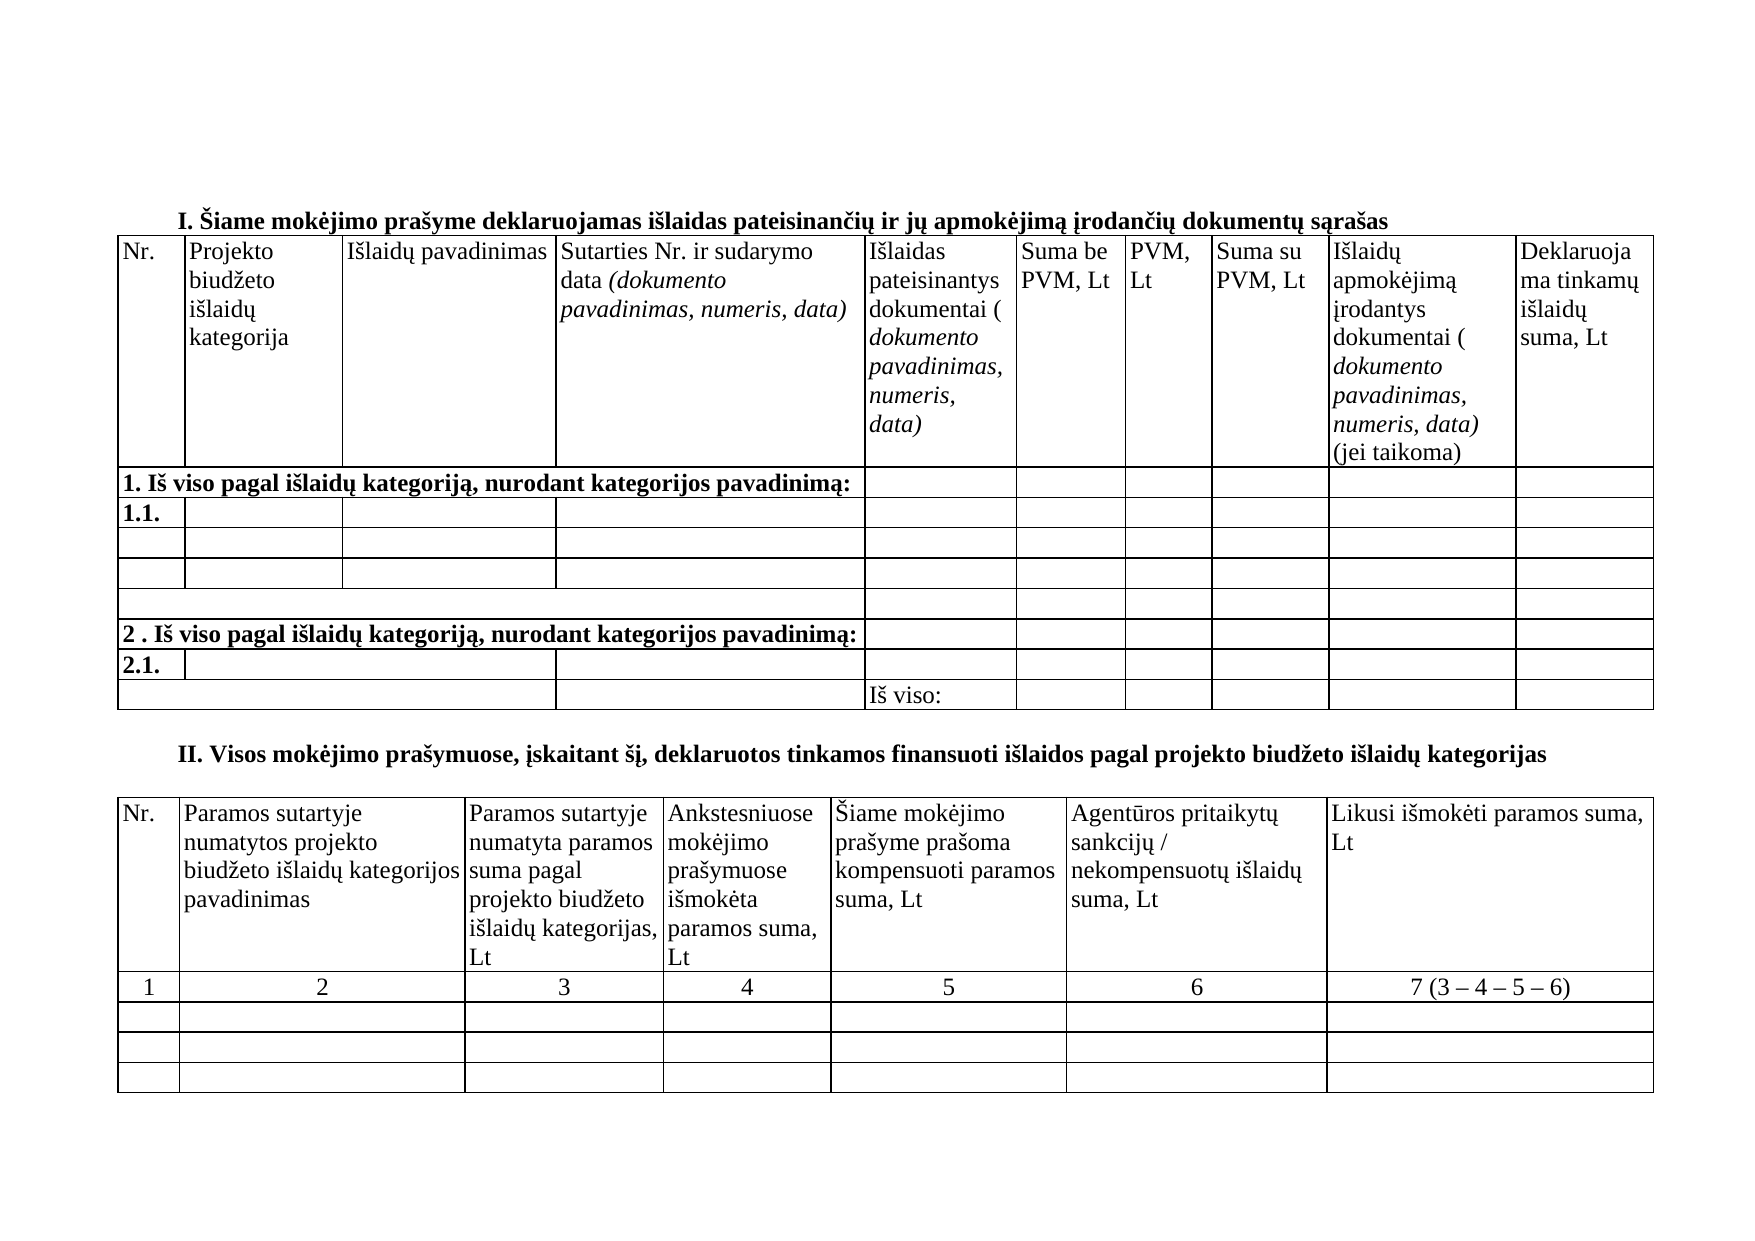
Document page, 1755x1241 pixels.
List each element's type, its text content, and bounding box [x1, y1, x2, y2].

table_header PVM, Lt [1126, 236, 1211, 466]
table_cell [557, 680, 864, 709]
table_cell [1126, 589, 1211, 618]
table_cell [343, 498, 555, 527]
table_cell [1017, 498, 1125, 527]
table_cell [119, 559, 184, 587]
table_cell 1. Iš viso pagal išlaidų kategoriją, nurodant kategorijos pavadinimą: [119, 468, 864, 497]
table_header Suma su PVM, Lt [1213, 236, 1328, 466]
table_cell [1330, 559, 1515, 587]
table_cell [1067, 1063, 1326, 1092]
table_cell [1126, 528, 1211, 557]
table_cell [119, 528, 184, 557]
table_cell [1517, 498, 1653, 527]
table_cell [664, 1063, 830, 1092]
table_cell 7 (3 – 4 – 5 – 6) [1328, 972, 1653, 1001]
table_header Išlaidas pateisinantys dokumentai ( dokumento pavadinimas, numeris, data) [866, 236, 1016, 466]
table_cell 3 [466, 972, 663, 1001]
table_cell [1517, 620, 1653, 648]
table_header Ankstesniuose mokėjimo prašymuose išmokėta paramos suma, Lt [664, 798, 830, 971]
table_cell [1517, 559, 1653, 587]
table_cell [1330, 498, 1515, 527]
table_cell [119, 1033, 179, 1062]
table_cell [1213, 498, 1328, 527]
table_cell [1517, 528, 1653, 557]
table_cell [1328, 1003, 1653, 1031]
table_cell [1067, 1003, 1326, 1031]
table_cell [1017, 528, 1125, 557]
table_cell [1213, 559, 1328, 587]
table_cell [832, 1003, 1066, 1031]
table_cell [1213, 650, 1328, 678]
table_cell [466, 1063, 663, 1092]
text II. Visos mokėjimo prašymuose, įskaitant šį, deklaruotos tinkamos finansuoti išlaidos pagal projekto biudžeto išlaidų kategorijas [118, 739, 1636, 768]
table_cell [1126, 559, 1211, 587]
table_header Likusi išmokėti paramos suma, Lt [1328, 798, 1653, 971]
table_cell [1126, 498, 1211, 527]
table_header Agentūros pritaikytų sankcijų / nekompensuotų išlaidų suma, Lt [1067, 798, 1326, 971]
table_cell 1 [119, 972, 179, 1001]
table_cell [343, 559, 555, 587]
table_cell [1213, 680, 1328, 709]
table_cell [557, 650, 864, 678]
table_cell [1328, 1033, 1653, 1062]
table_cell [1126, 650, 1211, 678]
table_cell [866, 498, 1016, 527]
table_cell [180, 1033, 464, 1062]
table_cell [186, 528, 342, 557]
table_cell [557, 559, 864, 587]
table_cell [1067, 1033, 1326, 1062]
table_cell 2 . Iš viso pagal išlaidų kategoriją, nurodant kategorijos pavadinimą: [119, 620, 864, 648]
table_header Paramos sutartyje numatytos projekto biudžeto išlaidų kategorijos pavadinimas [180, 798, 464, 971]
table_cell [664, 1003, 830, 1031]
table_cell [1213, 620, 1328, 648]
table_cell [119, 1063, 179, 1092]
table_cell [866, 650, 1016, 678]
table_cell [1330, 650, 1515, 678]
table_cell [1126, 468, 1211, 497]
table_header Deklaruojama tinkamų išlaidų suma, Lt [1517, 236, 1653, 466]
table_cell [119, 680, 555, 709]
table_cell [1330, 680, 1515, 709]
table_cell [180, 1063, 464, 1092]
table_cell Iš viso: [866, 680, 1016, 709]
table_cell [664, 1033, 830, 1062]
table_cell [866, 559, 1016, 587]
table_cell [557, 498, 864, 527]
table_cell [1017, 650, 1125, 678]
table_header Suma be PVM, Lt [1017, 236, 1125, 466]
table_header Išlaidų apmokėjimą įrodantys dokumentai ( dokumento pavadinimas, numeris, data) (jei taikoma) [1330, 236, 1515, 466]
table_cell [180, 1003, 464, 1031]
table_header Išlaidų pavadinimas [343, 236, 555, 466]
table_header Šiame mokėjimo prašyme prašoma kompensuoti paramos suma, Lt [832, 798, 1066, 971]
table_cell [119, 589, 864, 618]
table_cell 2.1. [119, 650, 184, 678]
table_cell 6 [1067, 972, 1326, 1001]
table_cell [1017, 620, 1125, 648]
table_header Nr. [119, 236, 184, 466]
table_header Nr. [119, 798, 179, 971]
text I. Šiame mokėjimo prašyme deklaruojamas išlaidas pateisinančių ir jų apmokėjimą įrodančių dokumentų sąrašas [118, 206, 1636, 235]
table_cell [186, 498, 342, 527]
table_header Projekto biudžeto išlaidų kategorija [186, 236, 342, 466]
table_cell [1126, 620, 1211, 648]
table_cell [1330, 468, 1515, 497]
table_cell [1517, 650, 1653, 678]
table_cell [1017, 468, 1125, 497]
table_cell [1017, 589, 1125, 618]
table_cell 2 [180, 972, 464, 1001]
table_cell [832, 1033, 1066, 1062]
table_cell [119, 1003, 179, 1031]
table_header Paramos sutartyje numatyta paramos suma pagal projekto biudžeto išlaidų kategorijas, Lt [466, 798, 663, 971]
table_cell [1330, 620, 1515, 648]
table_cell [866, 468, 1016, 497]
table_cell [1126, 680, 1211, 709]
table_cell [866, 620, 1016, 648]
table_cell 1.1. [119, 498, 184, 527]
table_cell [1328, 1063, 1653, 1092]
table_cell [866, 589, 1016, 618]
table_cell [1330, 589, 1515, 618]
table_cell [343, 528, 555, 557]
table_cell [1330, 528, 1515, 557]
table_cell [1517, 680, 1653, 709]
table_header Sutarties Nr. ir sudarymo data (dokumento pavadinimas, numeris, data) [557, 236, 864, 466]
table_cell [1517, 468, 1653, 497]
table_cell [1517, 589, 1653, 618]
table_cell [1213, 589, 1328, 618]
table_cell [466, 1003, 663, 1031]
table_cell [186, 559, 342, 587]
table_cell [557, 528, 864, 557]
table_cell [832, 1063, 1066, 1092]
table_cell 4 [664, 972, 830, 1001]
table_cell [1017, 559, 1125, 587]
table_cell [1017, 680, 1125, 709]
table_cell [186, 650, 555, 678]
table_cell [1213, 528, 1328, 557]
table_cell 5 [832, 972, 1066, 1001]
table_cell [866, 528, 1016, 557]
table_cell [1213, 468, 1328, 497]
table_cell [466, 1033, 663, 1062]
